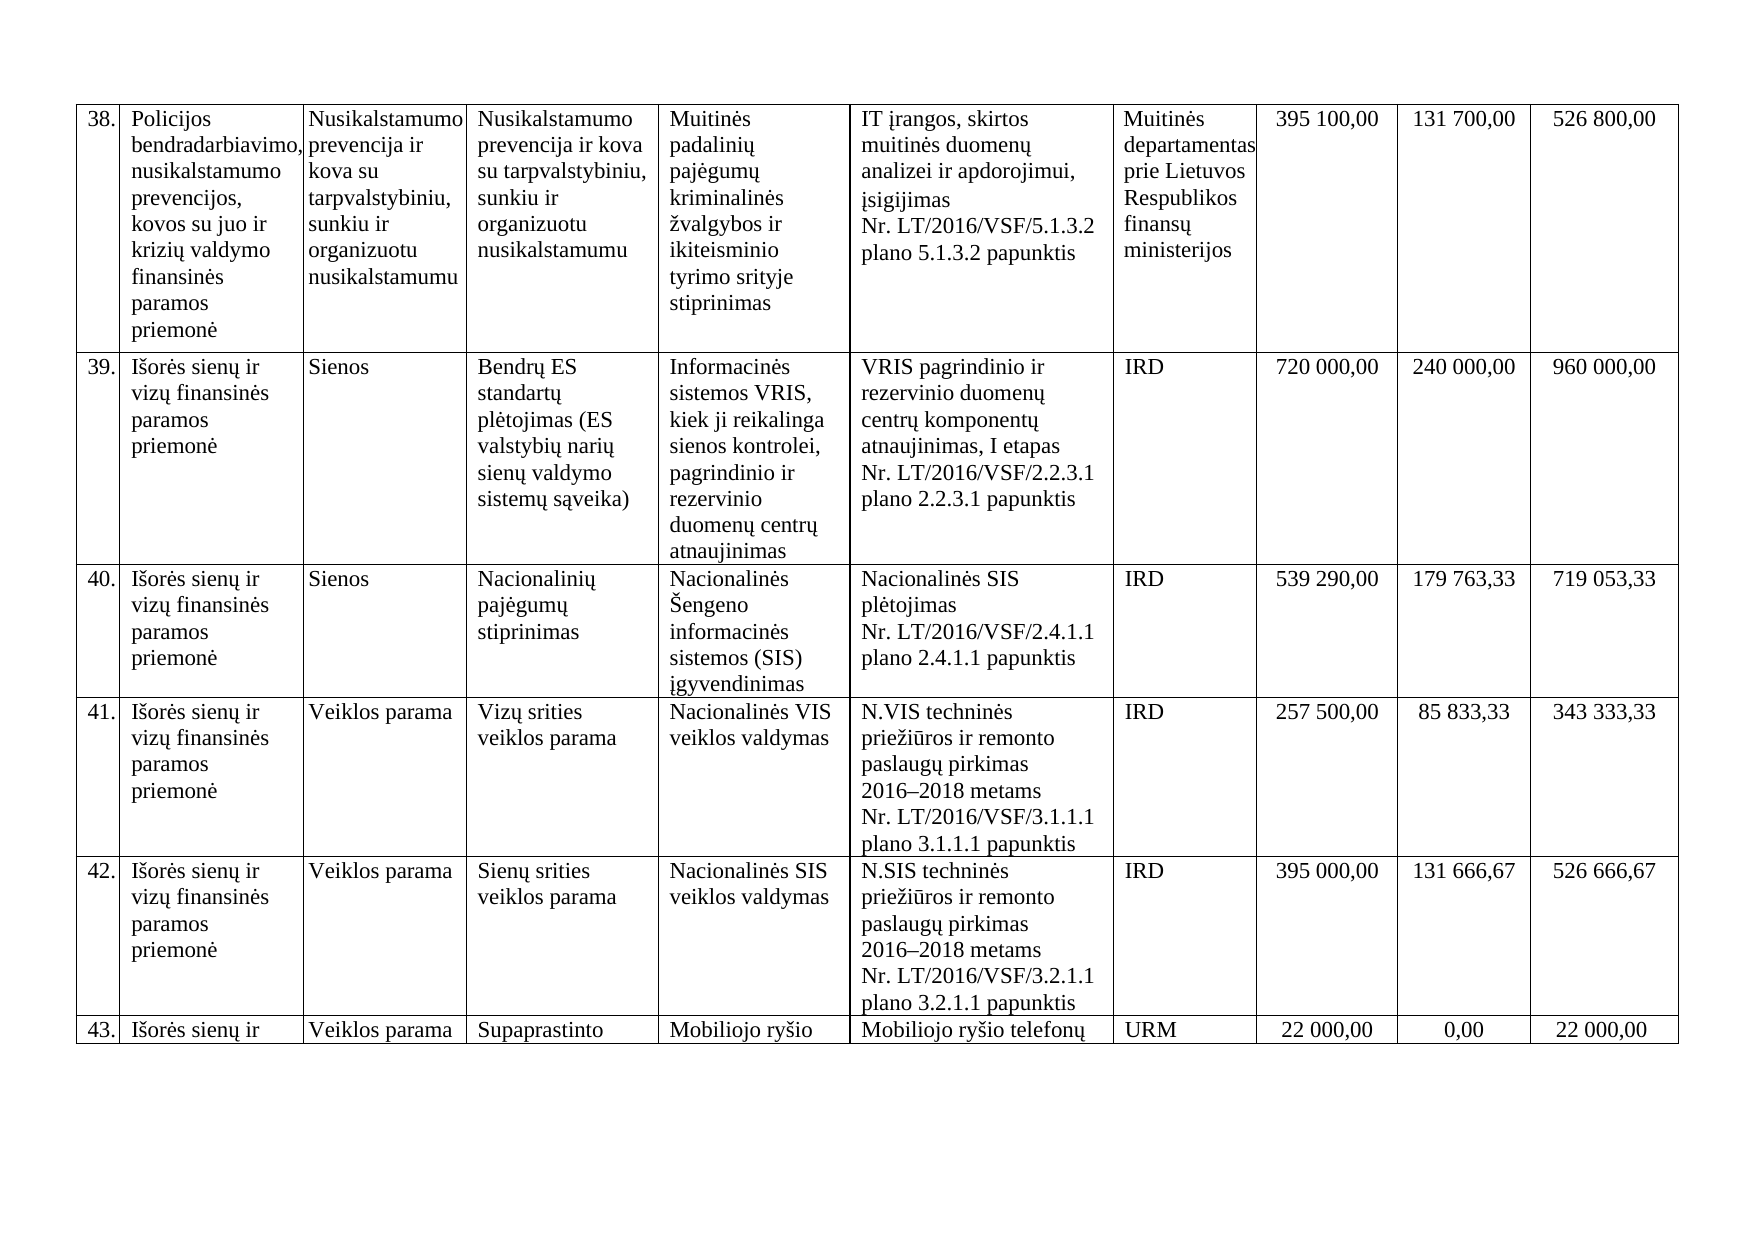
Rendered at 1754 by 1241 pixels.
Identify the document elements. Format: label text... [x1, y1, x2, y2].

table_cell Vizų srities veiklos parama [467, 698, 658, 856]
table_cell Informacinės sistemos VRIS, kiek ji reikalinga sienos kontrolei, pagrindinio ir rezervinio duomenų centrų atnaujinimas [659, 353, 849, 564]
table_cell Išorės sienų ir vizų finansinės paramos priemonė [120, 353, 303, 564]
table_cell Mobiliojo ryšio [659, 1016, 849, 1042]
table_cell IRD [1114, 857, 1256, 1015]
table_cell URM [1114, 1016, 1256, 1042]
table_cell 39. [77, 353, 119, 564]
table_cell Veiklos parama [304, 698, 466, 856]
table_cell 179 763,33 [1398, 565, 1530, 697]
table_cell 395 100,00 [1257, 105, 1397, 352]
table_cell 131 666,67 [1398, 857, 1530, 1015]
table_cell Nacionalinės Šengeno informacinės sistemos (SIS) įgyvendinimas [659, 565, 849, 697]
table_cell IRD [1114, 565, 1256, 697]
table_cell Nusikalstamumo prevencija ir kova su tarpvalstybiniu, sunkiu ir organizuotu nusikalstamumu [304, 105, 466, 352]
table_cell VRIS pagrindinio ir rezervinio duomenų centrų komponentų atnaujinimas, I etapas Nr. LT/2016/VSF/2.2.3.1 plano 2.2.3.1 papunktis [851, 353, 1113, 564]
table_cell 240 000,00 [1398, 353, 1530, 564]
table_cell Sienų srities veiklos parama [467, 857, 658, 1015]
table_cell Veiklos parama [304, 857, 466, 1015]
table_cell Nacionalinės SIS veiklos valdymas [659, 857, 849, 1015]
table_cell 85 833,33 [1398, 698, 1530, 856]
table_cell 960 000,00 [1531, 353, 1678, 564]
table_cell Policijos bendradarbiavimo, nusikalstamumo prevencijos, kovos su juo ir krizių valdymo finansinės paramos priemonė [120, 105, 303, 352]
table_cell Veiklos parama [304, 1016, 466, 1042]
table_cell Supaprastinto [467, 1016, 658, 1042]
table_cell 720 000,00 [1257, 353, 1397, 564]
table_cell 539 290,00 [1257, 565, 1397, 697]
table_cell 40. [77, 565, 119, 697]
table_cell N.SIS techninės priežiūros ir remonto paslaugų pirkimas 2016–2018 metams Nr. LT/2016/VSF/3.2.1.1 plano 3.2.1.1 papunktis [851, 857, 1113, 1015]
table_cell Nacionalinių pajėgumų stiprinimas [467, 565, 658, 697]
table_cell 526 800,00 [1531, 105, 1678, 352]
table_cell Sienos [304, 565, 466, 697]
table_cell Mobiliojo ryšio telefonų [851, 1016, 1113, 1042]
table_cell IRD [1114, 353, 1256, 564]
table_cell 395 000,00 [1257, 857, 1397, 1015]
table_cell 22 000,00 [1531, 1016, 1678, 1042]
table_cell Muitinės padalinių pajėgumų kriminalinės žvalgybos ir ikiteisminio tyrimo srityje stiprinimas [659, 105, 849, 352]
table_cell IT įrangos, skirtos muitinės duomenų analizei ir apdorojimui, įsigijimas Nr. LT/2016/VSF/5.1.3.2 plano 5.1.3.2 papunktis [851, 105, 1113, 352]
table_cell Sienos [304, 353, 466, 564]
table_cell Nusikalstamumo prevencija ir kova su tarpvalstybiniu, sunkiu ir organizuotu nusikalstamumu [467, 105, 658, 352]
table_cell 22 000,00 [1257, 1016, 1397, 1042]
table_cell 131 700,00 [1398, 105, 1530, 352]
table_cell 41. [77, 698, 119, 856]
table_cell Išorės sienų ir vizų finansinės paramos priemonė [120, 565, 303, 697]
table_cell Išorės sienų ir vizų finansinės paramos priemonė [120, 698, 303, 856]
table_cell Bendrų ES standartų plėtojimas (ES valstybių narių sienų valdymo sistemų sąveika) [467, 353, 658, 564]
table_cell Išorės sienų ir vizų finansinės paramos priemonė [120, 857, 303, 1015]
table_cell 42. [77, 857, 119, 1015]
table_cell 526 666,67 [1531, 857, 1678, 1015]
table_cell 0,00 [1398, 1016, 1530, 1042]
table_cell Nacionalinės SIS plėtojimas Nr. LT/2016/VSF/2.4.1.1 plano 2.4.1.1 papunktis [851, 565, 1113, 697]
table_cell 257 500,00 [1257, 698, 1397, 856]
table_cell Muitinės departamentas prie Lietuvos Respublikos finansų ministerijos [1114, 105, 1256, 352]
table_cell 343 333,33 [1531, 698, 1678, 856]
table_cell Nacionalinės VIS veiklos valdymas [659, 698, 849, 856]
table_cell N.VIS techninės priežiūros ir remonto paslaugų pirkimas 2016–2018 metams Nr. LT/2016/VSF/3.1.1.1 plano 3.1.1.1 papunktis [851, 698, 1113, 856]
table_cell Išorės sienų ir [120, 1016, 303, 1042]
table_cell 719 053,33 [1531, 565, 1678, 697]
table_cell 43. [77, 1016, 119, 1042]
table_cell IRD [1114, 698, 1256, 856]
table_cell 38. [77, 105, 119, 352]
